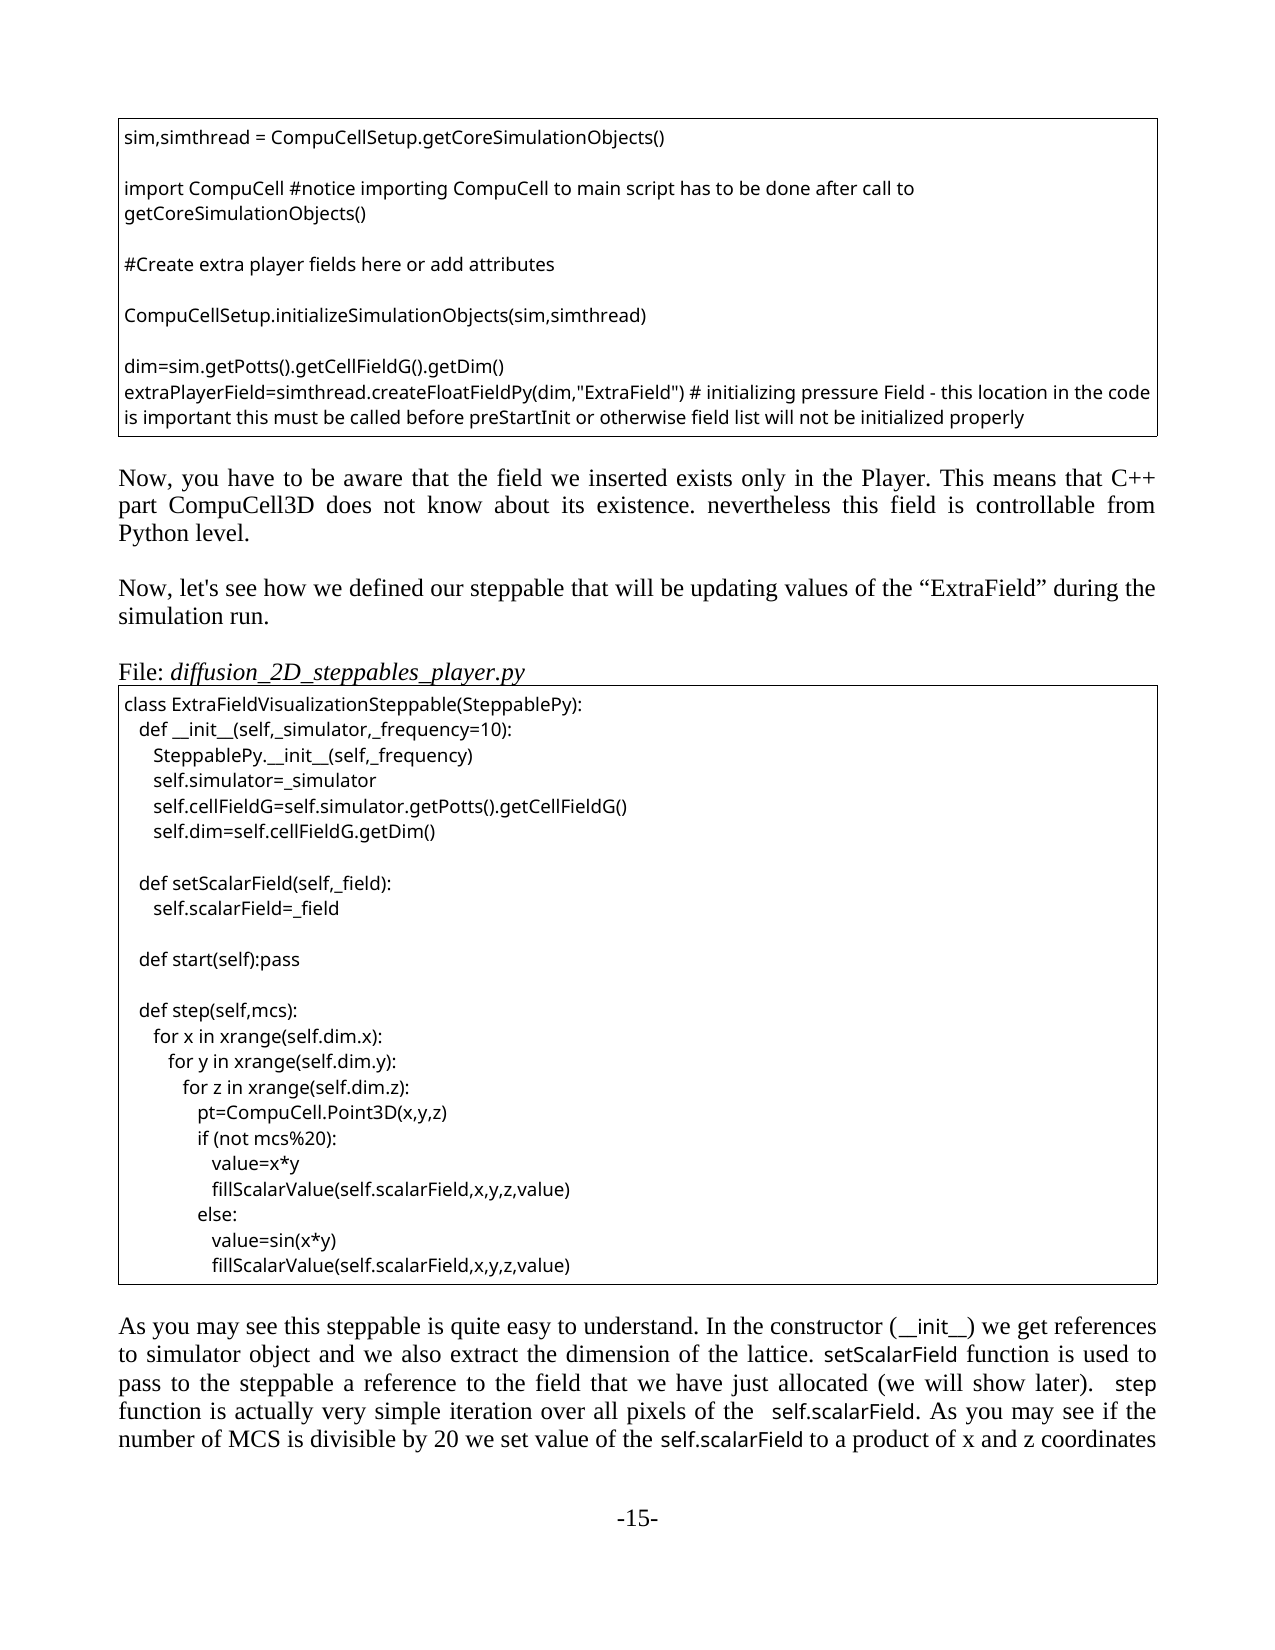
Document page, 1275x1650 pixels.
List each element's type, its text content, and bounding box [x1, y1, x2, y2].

table_header sim,simthread = CompuCellSetup.getCoreSimulationObjects() import CompuCell #notice importing CompuCell to main script has to be done after call to getCoreSimulationObjects() #Create extra player fields here or add attributes CompuCellSetup.initializeSimulationObjects(sim,simthread) dim=sim.getPotts().getCellFieldG().getDim() extraPlayerField=simthread.createFloatFieldPy(dim,"ExtraField") # initializing pressure Field - this location in the code is important this must be called before preStartInit or otherwise field list will not be initialized properly [119, 119, 1157, 436]
text Now, let's see how we defined our steppable that will be updating values of the “ExtraField” during the simulation run. [118, 574, 1157, 630]
text As you may see this steppable is quite easy to understand. In the constructor (__init__) we get references to simulator object and we also extract the dimension of the lattice. setScalarField function is used to pass to the steppable a reference to the field that we have just allocated (we will show later). step function is actually very simple iteration over all pixels of the self.scalarField. As you may see if the number of MCS is divisible by 20 we set value of the self.scalarField to a product of x and z coordinates [118, 1312, 1157, 1454]
text File: diffusion_2D_steppables_player.py [118, 658, 1157, 685]
table_header class ExtraFieldVisualizationSteppable(SteppablePy): def __init__(self,_simulator,_frequency=10): SteppablePy.__init__(self,_frequency) self.simulator=_simulator self.cellFieldG=self.simulator.getPotts().getCellFieldG() self.dim=self.cellFieldG.getDim() def setScalarField(self,_field): self.scalarField=_field def start(self):pass def step(self,mcs): for x in xrange(self.dim.x): for y in xrange(self.dim.y): for z in xrange(self.dim.z): pt=CompuCell.Point3D(x,y,z) if (not mcs%20): value=x*y fillScalarValue(self.scalarField,x,y,z,value) else: value=sin(x*y) fillScalarValue(self.scalarField,x,y,z,value) [119, 686, 1157, 1284]
text Now, you have to be aware that the field we inserted exists only in the Player. This means that C++ part CompuCell3D does not know about its existence. nevertheless this field is controllable from Python level. [118, 464, 1157, 547]
